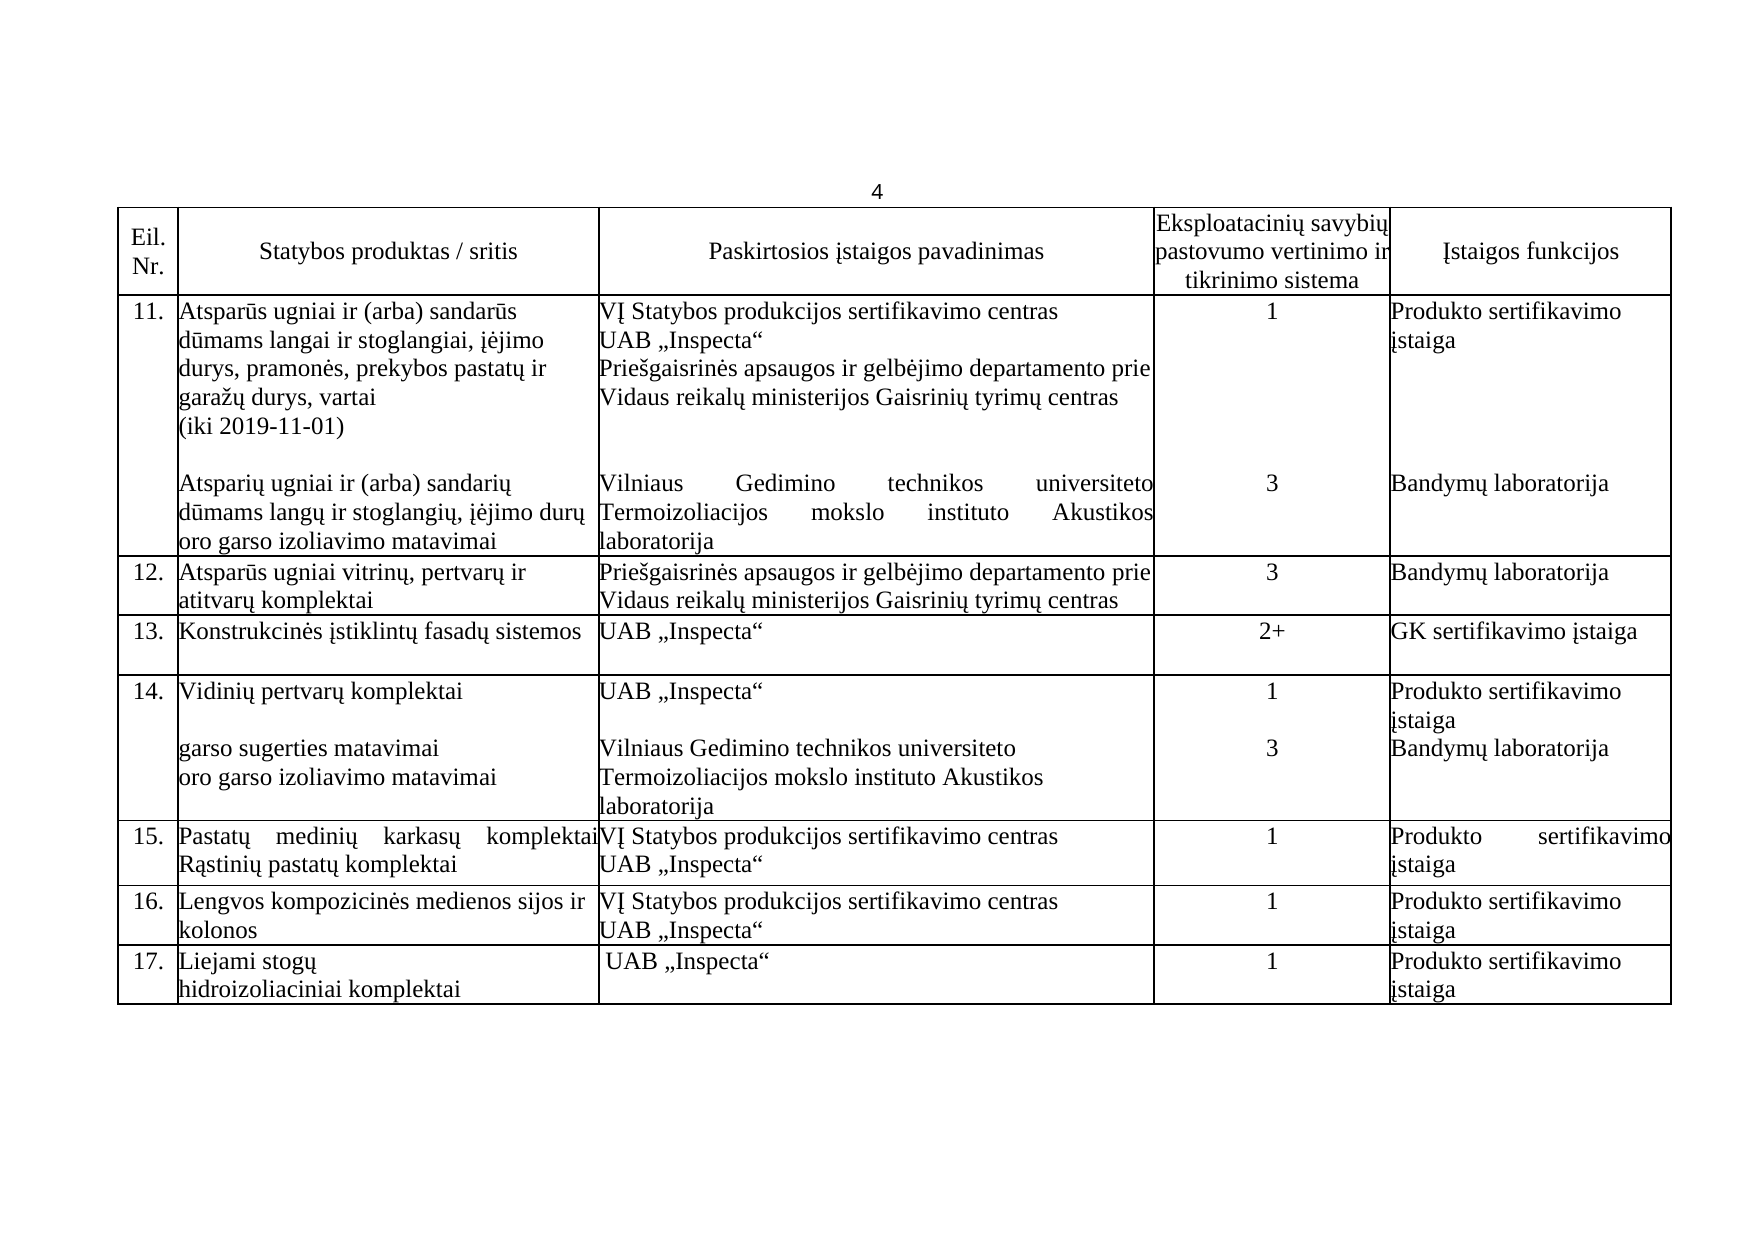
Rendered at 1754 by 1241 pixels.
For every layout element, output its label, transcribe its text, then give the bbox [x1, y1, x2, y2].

table_cell Produkto sertifikavimo įstaiga [1391, 821, 1670, 885]
table_cell Produkto sertifikavimo įstaiga [1391, 886, 1670, 944]
table_cell Produkto sertifikavimo įstaiga [1391, 946, 1670, 1003]
table_cell VĮ Statybos produkcijos sertifikavimo centras UAB „Inspecta“ Priešgaisrinės apsaugos ir gelbėjimo departamento prie Vidaus reikalų ministerijos Gaisrinių tyrimų centras Vilniaus Gedimino technikos universiteto Termoizoliacijos mokslo instituto Akustikos laboratorija [600, 296, 1153, 555]
table_header Statybos produktas / sritis [179, 208, 598, 294]
table_cell Lengvos kompozicinės medienos sijos ir kolonos [179, 886, 598, 944]
table_cell 1 [1155, 821, 1389, 885]
table_cell Bandymų laboratorija [1391, 557, 1670, 614]
table_cell UAB „Inspecta“ Vilniaus Gedimino technikos universiteto Termoizoliacijos mokslo instituto Akustikos laboratorija [600, 676, 1153, 820]
table_cell 12. [119, 557, 177, 614]
table_cell Atsparūs ugniai ir (arba) sandarūs dūmams langai ir stoglangiai, įėjimo durys, pramonės, prekybos pastatų ir garažų durys, vartai (iki 2019-11-01) Atsparių ugniai ir (arba) sandarių dūmams langų ir stoglangių, įėjimo durų oro garso izoliavimo matavimai [179, 296, 598, 555]
table_cell VĮ Statybos produkcijos sertifikavimo centras UAB „Inspecta“ [600, 886, 1153, 944]
table_cell 1 3 [1155, 296, 1389, 555]
table_cell Produkto sertifikavimo įstaiga Bandymų laboratorija [1391, 676, 1670, 820]
table_cell 17. [119, 946, 177, 1003]
table_header Įstaigos funkcijos [1391, 208, 1670, 294]
table_cell Produkto sertifikavimo įstaiga Bandymų laboratorija [1391, 296, 1670, 555]
table_cell 3 [1155, 557, 1389, 614]
table_cell 14. [119, 676, 177, 820]
table_cell VĮ Statybos produkcijos sertifikavimo centras UAB „Inspecta“ [600, 821, 1153, 885]
table_cell Atsparūs ugniai vitrinų, pertvarų ir atitvarų komplektai [179, 557, 598, 614]
table_cell 15. [119, 821, 177, 885]
table_header Paskirtosios įstaigos pavadinimas [600, 208, 1153, 294]
table_cell 1 [1155, 886, 1389, 944]
table_cell Priešgaisrinės apsaugos ir gelbėjimo departamento prie Vidaus reikalų ministerijos Gaisrinių tyrimų centras [600, 557, 1153, 614]
table_cell 1 3 [1155, 676, 1389, 820]
table_cell 16. [119, 886, 177, 944]
table_cell Vidinių pertvarų komplektai garso sugerties matavimai oro garso izoliavimo matavimai [179, 676, 598, 820]
table_cell 1 [1155, 946, 1389, 1003]
table_cell 11. [119, 296, 177, 555]
table_cell 13. [119, 616, 177, 674]
table_header Eil. Nr. [119, 208, 177, 294]
table_cell Pastatų medinių karkasų komplektai Rąstinių pastatų komplektai [179, 821, 598, 885]
table_cell GK sertifikavimo įstaiga [1391, 616, 1670, 674]
table_cell UAB „Inspecta“ [600, 946, 1153, 1003]
table_cell Liejami stogų hidroizoliaciniai komplektai [179, 946, 598, 1003]
table_cell 2+ [1155, 616, 1389, 674]
table_cell Konstrukcinės įstiklintų fasadų sistemos [179, 616, 598, 674]
table_cell UAB „Inspecta“ [600, 616, 1153, 674]
table_header Eksploatacinių savybių pastovumo vertinimo ir tikrinimo sistema [1155, 208, 1389, 294]
